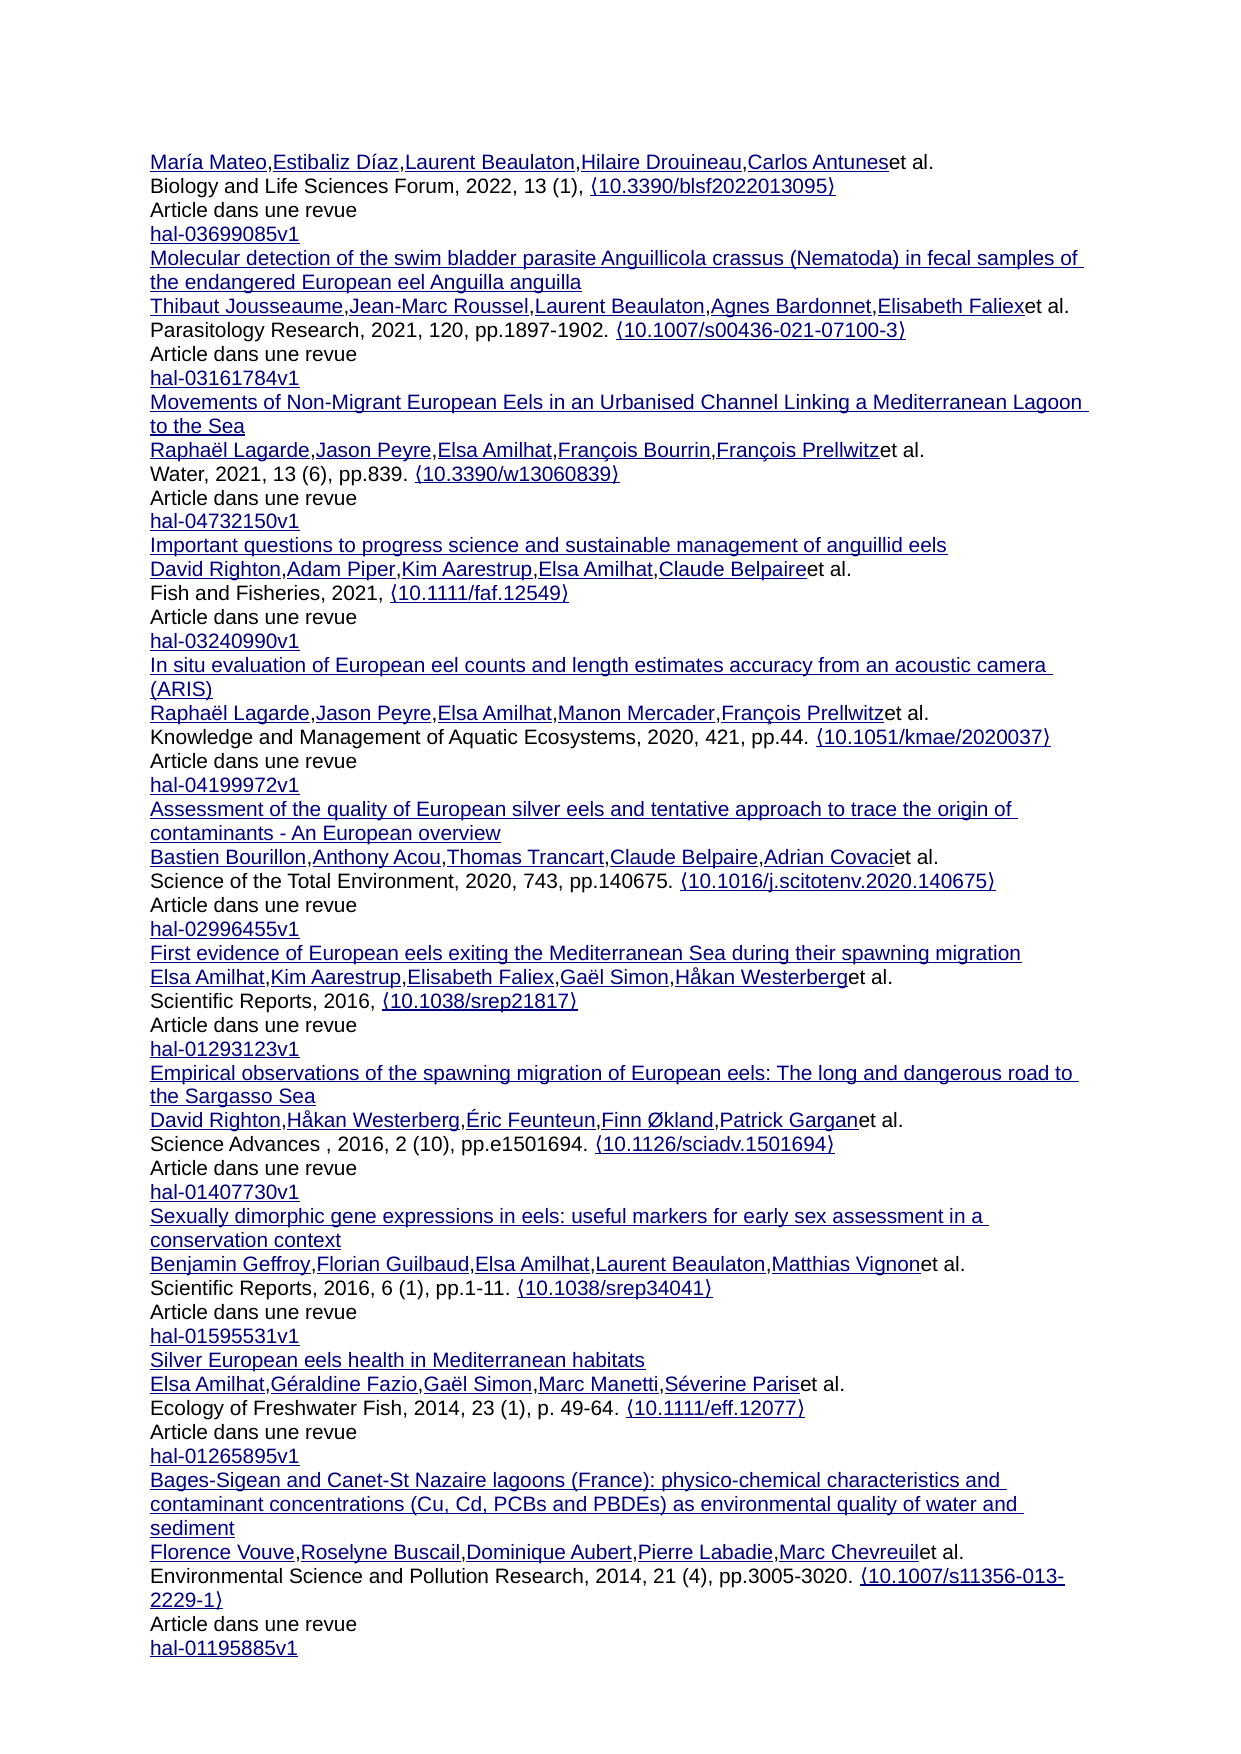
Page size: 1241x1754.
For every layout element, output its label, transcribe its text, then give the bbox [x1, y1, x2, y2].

table_cell Empirical observations of the spawning migration of European eels: The long and dangerous road to the Sargasso Sea David Righton,Håkan Westerberg,Éric Feunteun,Finn Økland,Patrick Garganet al. Science Advances , 2016, 2 (10), pp.e1501694. ⟨10.1126/sciadv.1501694⟩ Article dans une revue hal-01407730v1 [150, 1060, 1090, 1204]
table_cell Bages-Sigean and Canet-St Nazaire lagoons (France): physico-chemical characteristics and contaminant concentrations (Cu, Cd, PCBs and PBDEs) as environmental quality of water and sediment Florence Vouve,Roselyne Buscail,Dominique Aubert,Pierre Labadie,Marc Chevreuilet al. Environmental Science and Pollution Research, 2014, 21 (4), pp.3005-3020. ⟨10.1007/s11356-013-2229-1⟩ Article dans une revue hal-01195885v1 [150, 1468, 1090, 1659]
table_cell First evidence of European eels exiting the Mediterranean Sea during their spawning migration Elsa Amilhat,Kim Aarestrup,Elisabeth Faliex,Gaël Simon,Håkan Westerberget al. Scientific Reports, 2016, ⟨10.1038/srep21817⟩ Article dans une revue hal-01293123v1 [150, 941, 1090, 1060]
table_cell Molecular detection of the swim bladder parasite Anguillicola crassus (Nematoda) in fecal samples of the endangered European eel Anguilla anguilla Thibaut Jousseaume,Jean-Marc Roussel,Laurent Beaulaton,Agnes Bardonnet,Elisabeth Faliexet al. Parasitology Research, 2021, 120, pp.1897-1902. ⟨10.1007/s00436-021-07100-3⟩ Article dans une revue hal-03161784v1 [150, 246, 1090, 389]
table_cell Silver European eels health in Mediterranean habitats Elsa Amilhat,Géraldine Fazio,Gaël Simon,Marc Manetti,Séverine Pariset al. Ecology of Freshwater Fish, 2014, 23 (1), p. 49-64. ⟨10.1111/eff.12077⟩ Article dans une revue hal-01265895v1 [150, 1348, 1090, 1468]
table_cell Assessment of the quality of European silver eels and tentative approach to trace the origin of contaminants - An European overview Bastien Bourillon,Anthony Acou,Thomas Trancart,Claude Belpaire,Adrian Covaciet al. Science of the Total Environment, 2020, 743, pp.140675. ⟨10.1016/j.scitotenv.2020.140675⟩ Article dans une revue hal-02996455v1 [150, 797, 1090, 941]
table_cell Sexually dimorphic gene expressions in eels: useful markers for early sex assessment in a conservation context Benjamin Geffroy,Florian Guilbaud,Elsa Amilhat,Laurent Beaulaton,Matthias Vignonet al. Scientific Reports, 2016, 6 (1), pp.1-11. ⟨10.1038/srep34041⟩ Article dans une revue hal-01595531v1 [150, 1204, 1090, 1348]
table_cell María Mateo,Estibaliz Díaz,Laurent Beaulaton,Hilaire Drouineau,Carlos Antuneset al. Biology and Life Sciences Forum, 2022, 13 (1), ⟨10.3390/blsf2022013095⟩ Article dans une revue hal-03699085v1 [150, 150, 1090, 246]
table_cell Important questions to progress science and sustainable management of anguillid eels David Righton,Adam Piper,Kim Aarestrup,Elsa Amilhat,Claude Belpaireet al. Fish and Fisheries, 2021, ⟨10.1111/faf.12549⟩ Article dans une revue hal-03240990v1 [150, 533, 1090, 653]
table_cell In situ evaluation of European eel counts and length estimates accuracy from an acoustic camera (ARIS) Raphaël Lagarde,Jason Peyre,Elsa Amilhat,Manon Mercader,François Prellwitzet al. Knowledge and Management of Aquatic Ecosystems, 2020, 421, pp.44. ⟨10.1051/kmae/2020037⟩ Article dans une revue hal-04199972v1 [150, 653, 1090, 797]
table_cell Movements of Non-Migrant European Eels in an Urbanised Channel Linking a Mediterranean Lagoon to the Sea Raphaël Lagarde,Jason Peyre,Elsa Amilhat,François Bourrin,François Prellwitzet al. Water, 2021, 13 (6), pp.839. ⟨10.3390/w13060839⟩ Article dans une revue hal-04732150v1 [150, 390, 1090, 533]
